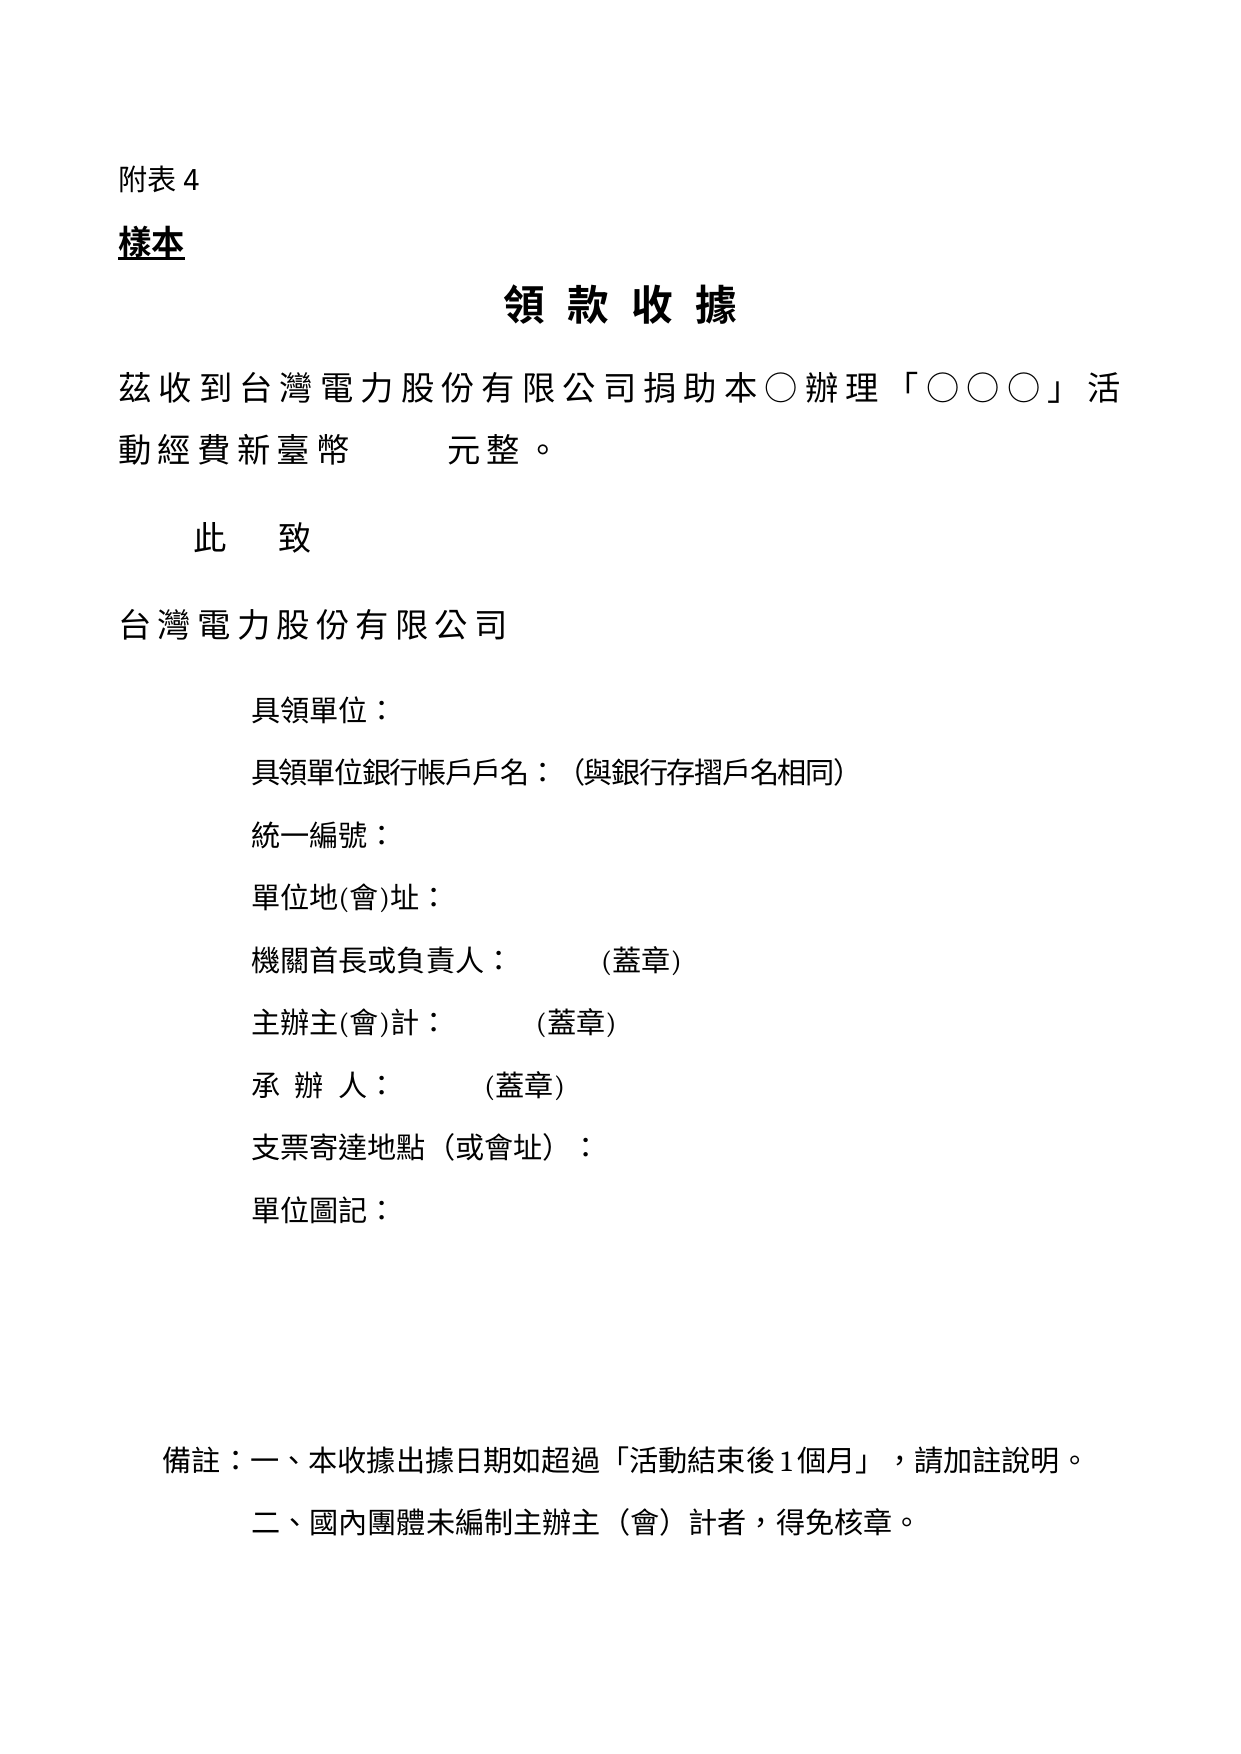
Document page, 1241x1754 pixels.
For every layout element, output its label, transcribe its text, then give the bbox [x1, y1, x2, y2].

text 承 辦 人： (蓋章) [159, 1042, 1122, 1104]
text 支票寄達地點（或會址）： [159, 1104, 1122, 1167]
text 機關首長或負責人： (蓋章) [159, 917, 1122, 979]
text 台灣電力股份有限公司 [118, 592, 1122, 654]
text 二、國內團體未編制主辦主（會）計者，得免核章。 [159, 1479, 1122, 1542]
text 單位圖記： [159, 1167, 1122, 1229]
text 主辦主(會)計： (蓋章) [159, 979, 1122, 1042]
text 單位地(會)址： [159, 854, 1122, 917]
text 領款收據 [118, 261, 1122, 323]
text 附表4 [118, 136, 1122, 198]
text 樣本 [118, 198, 1122, 261]
text 備註：一、本收據出據日期如超過「活動結束後1個月」，請加註說明。 [159, 1417, 1122, 1479]
text 具領單位： [159, 667, 1122, 729]
text 茲收到台灣電力股份有限公司捐助本○辦理「○○○」活動經費新臺幣 元整。 [118, 354, 1122, 479]
text 具領單位銀行帳戶戶名：（與銀行存摺戶名相同） [184, 729, 1122, 792]
text 此 致 [118, 504, 1122, 567]
text 統一編號： [159, 792, 1122, 854]
